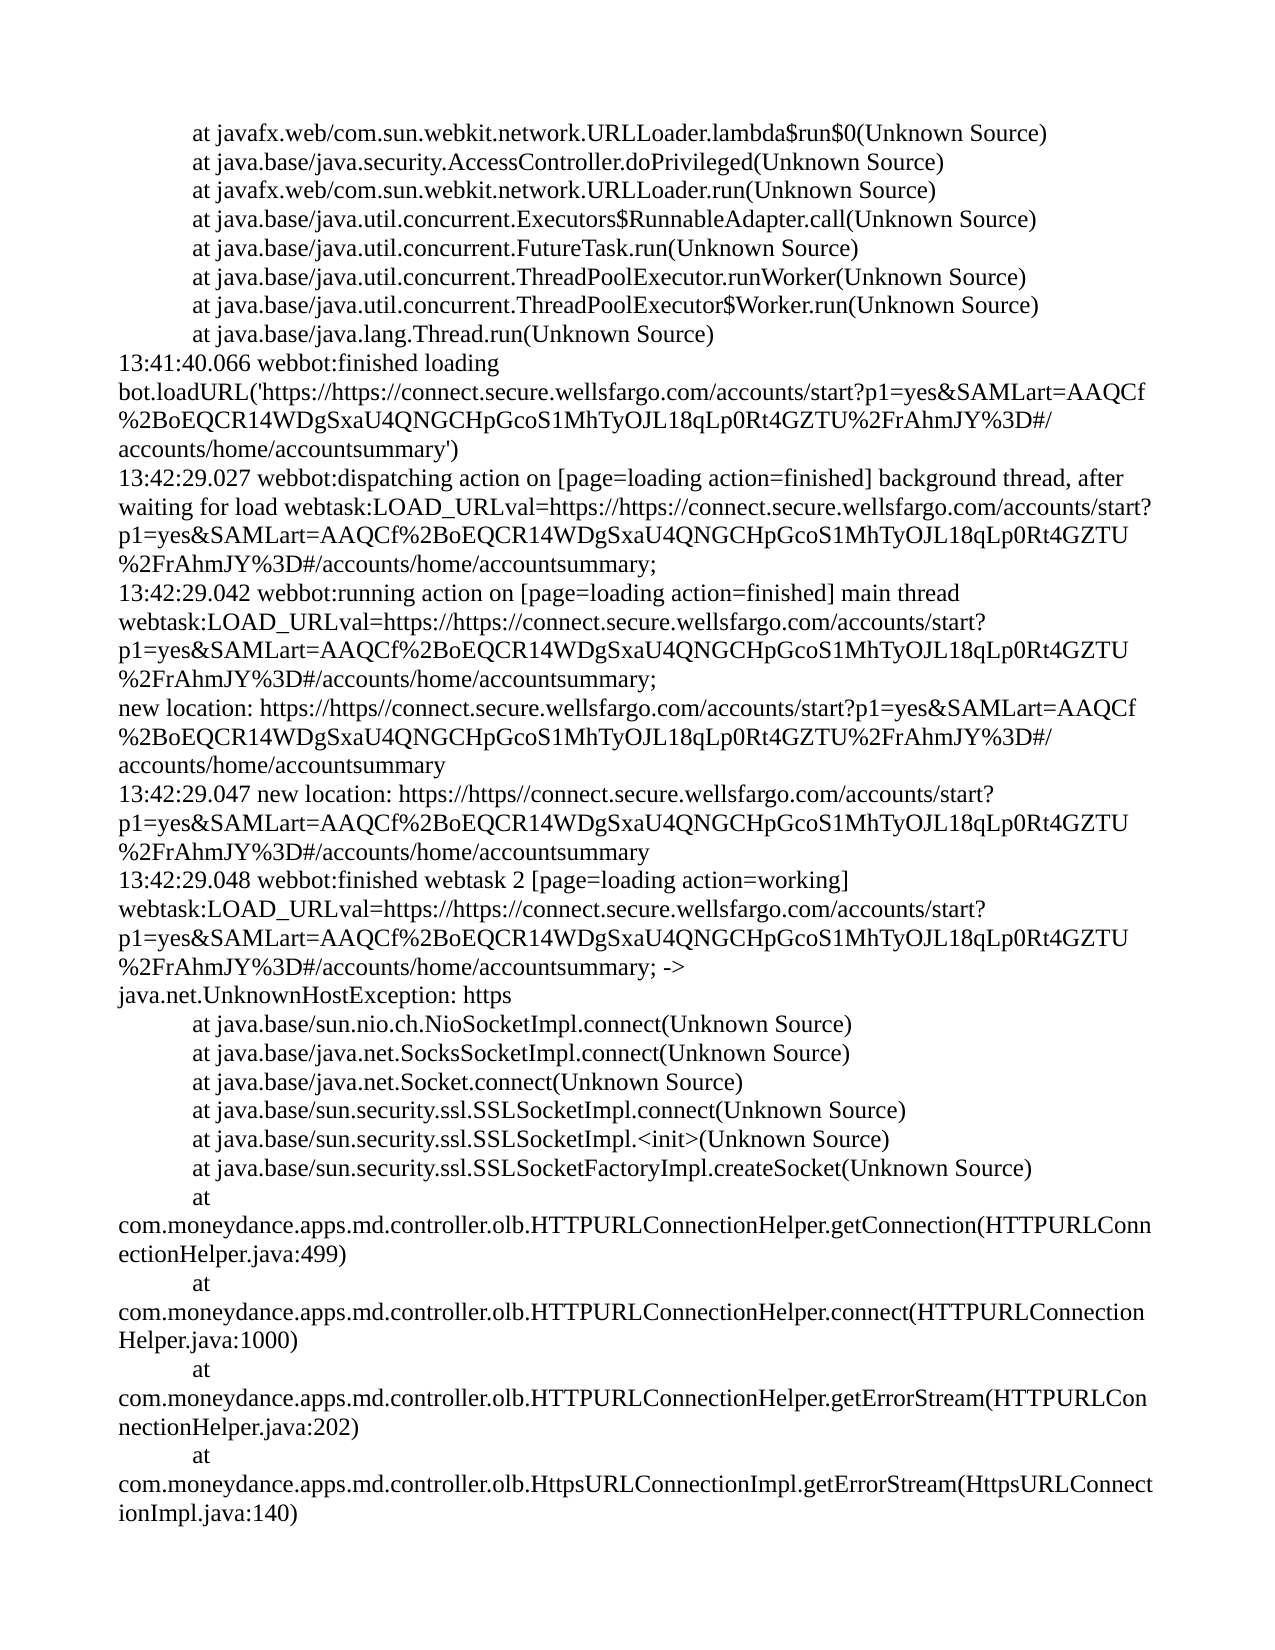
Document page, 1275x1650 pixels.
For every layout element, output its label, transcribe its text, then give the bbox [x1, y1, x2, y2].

text at java.base/java.net.SocksSocketImpl.connect(Unknown Source) [118, 1038, 1157, 1067]
text at java.base/java.security.AccessController.doPrivileged(Unknown Source) [118, 147, 1157, 176]
text 13:42:29.042 webbot:running action on [page=loading action=finished] main thread webtask:LOAD_URLval=https://https://connect.secure.wellsfargo.com/accounts/start?p1=yes&SAMLart=AAQCf%2BoEQCR14WDgSxaU4QNGCHpGcoS1MhTyOJL18qLp0Rt4GZTU%2FrAhmJY%3D#/accounts/home/accountsummary; [118, 578, 1157, 693]
text 13:42:29.027 webbot:dispatching action on [page=loading action=finished] background thread, after waiting for load webtask:LOAD_URLval=https://https://connect.secure.wellsfargo.com/accounts/start?p1=yes&SAMLart=AAQCf%2BoEQCR14WDgSxaU4QNGCHpGcoS1MhTyOJL18qLp0Rt4GZTU%2FrAhmJY%3D#/accounts/home/accountsummary; [118, 463, 1157, 578]
text at java.base/java.net.Socket.connect(Unknown Source) [118, 1067, 1157, 1096]
text at com.moneydance.apps.md.controller.olb.HTTPURLConnectionHelper.getErrorStream(HTTPURLConnectionHelper.java:202) [118, 1354, 1157, 1441]
text at com.moneydance.apps.md.controller.olb.HTTPURLConnectionHelper.getConnection(HTTPURLConnectionHelper.java:499) [118, 1182, 1157, 1268]
text at javafx.web/com.sun.webkit.network.URLLoader.lambda$run$0(Unknown Source) [118, 118, 1157, 147]
text 13:41:40.066 webbot:finished loading [118, 348, 1157, 377]
text at java.base/java.util.concurrent.FutureTask.run(Unknown Source) [118, 233, 1157, 262]
text at java.base/sun.security.ssl.SSLSocketImpl.connect(Unknown Source) [118, 1096, 1157, 1124]
text bot.loadURL('https://https://connect.secure.wellsfargo.com/accounts/start?p1=yes&SAMLart=AAQCf%2BoEQCR14WDgSxaU4QNGCHpGcoS1MhTyOJL18qLp0Rt4GZTU%2FrAhmJY%3D#/accounts/home/accountsummary') [118, 377, 1157, 463]
text 13:42:29.047 new location: https://https//connect.secure.wellsfargo.com/accounts/start?p1=yes&SAMLart=AAQCf%2BoEQCR14WDgSxaU4QNGCHpGcoS1MhTyOJL18qLp0Rt4GZTU%2FrAhmJY%3D#/accounts/home/accountsummary [118, 779, 1157, 866]
text java.net.UnknownHostException: https [118, 981, 1157, 1009]
text new location: https://https//connect.secure.wellsfargo.com/accounts/start?p1=yes&SAMLart=AAQCf%2BoEQCR14WDgSxaU4QNGCHpGcoS1MhTyOJL18qLp0Rt4GZTU%2FrAhmJY%3D#/accounts/home/accountsummary [118, 693, 1157, 779]
text at java.base/sun.security.ssl.SSLSocketImpl.<init>(Unknown Source) [118, 1124, 1157, 1153]
text at java.base/sun.nio.ch.NioSocketImpl.connect(Unknown Source) [118, 1009, 1157, 1038]
text at java.base/java.util.concurrent.Executors$RunnableAdapter.call(Unknown Source) [118, 204, 1157, 233]
text at javafx.web/com.sun.webkit.network.URLLoader.run(Unknown Source) [118, 176, 1157, 204]
text at java.base/java.util.concurrent.ThreadPoolExecutor$Worker.run(Unknown Source) [118, 291, 1157, 319]
text 13:42:29.048 webbot:finished webtask 2 [page=loading action=working] webtask:LOAD_URLval=https://https://connect.secure.wellsfargo.com/accounts/start?p1=yes&SAMLart=AAQCf%2BoEQCR14WDgSxaU4QNGCHpGcoS1MhTyOJL18qLp0Rt4GZTU%2FrAhmJY%3D#/accounts/home/accountsummary; -> [118, 866, 1157, 981]
text at java.base/sun.security.ssl.SSLSocketFactoryImpl.createSocket(Unknown Source) [118, 1153, 1157, 1182]
text at com.moneydance.apps.md.controller.olb.HttpsURLConnectionImpl.getErrorStream(HttpsURLConnectionImpl.java:140) [118, 1441, 1157, 1527]
text at java.base/java.lang.Thread.run(Unknown Source) [118, 319, 1157, 348]
text at com.moneydance.apps.md.controller.olb.HTTPURLConnectionHelper.connect(HTTPURLConnectionHelper.java:1000) [118, 1268, 1157, 1354]
text at java.base/java.util.concurrent.ThreadPoolExecutor.runWorker(Unknown Source) [118, 262, 1157, 291]
